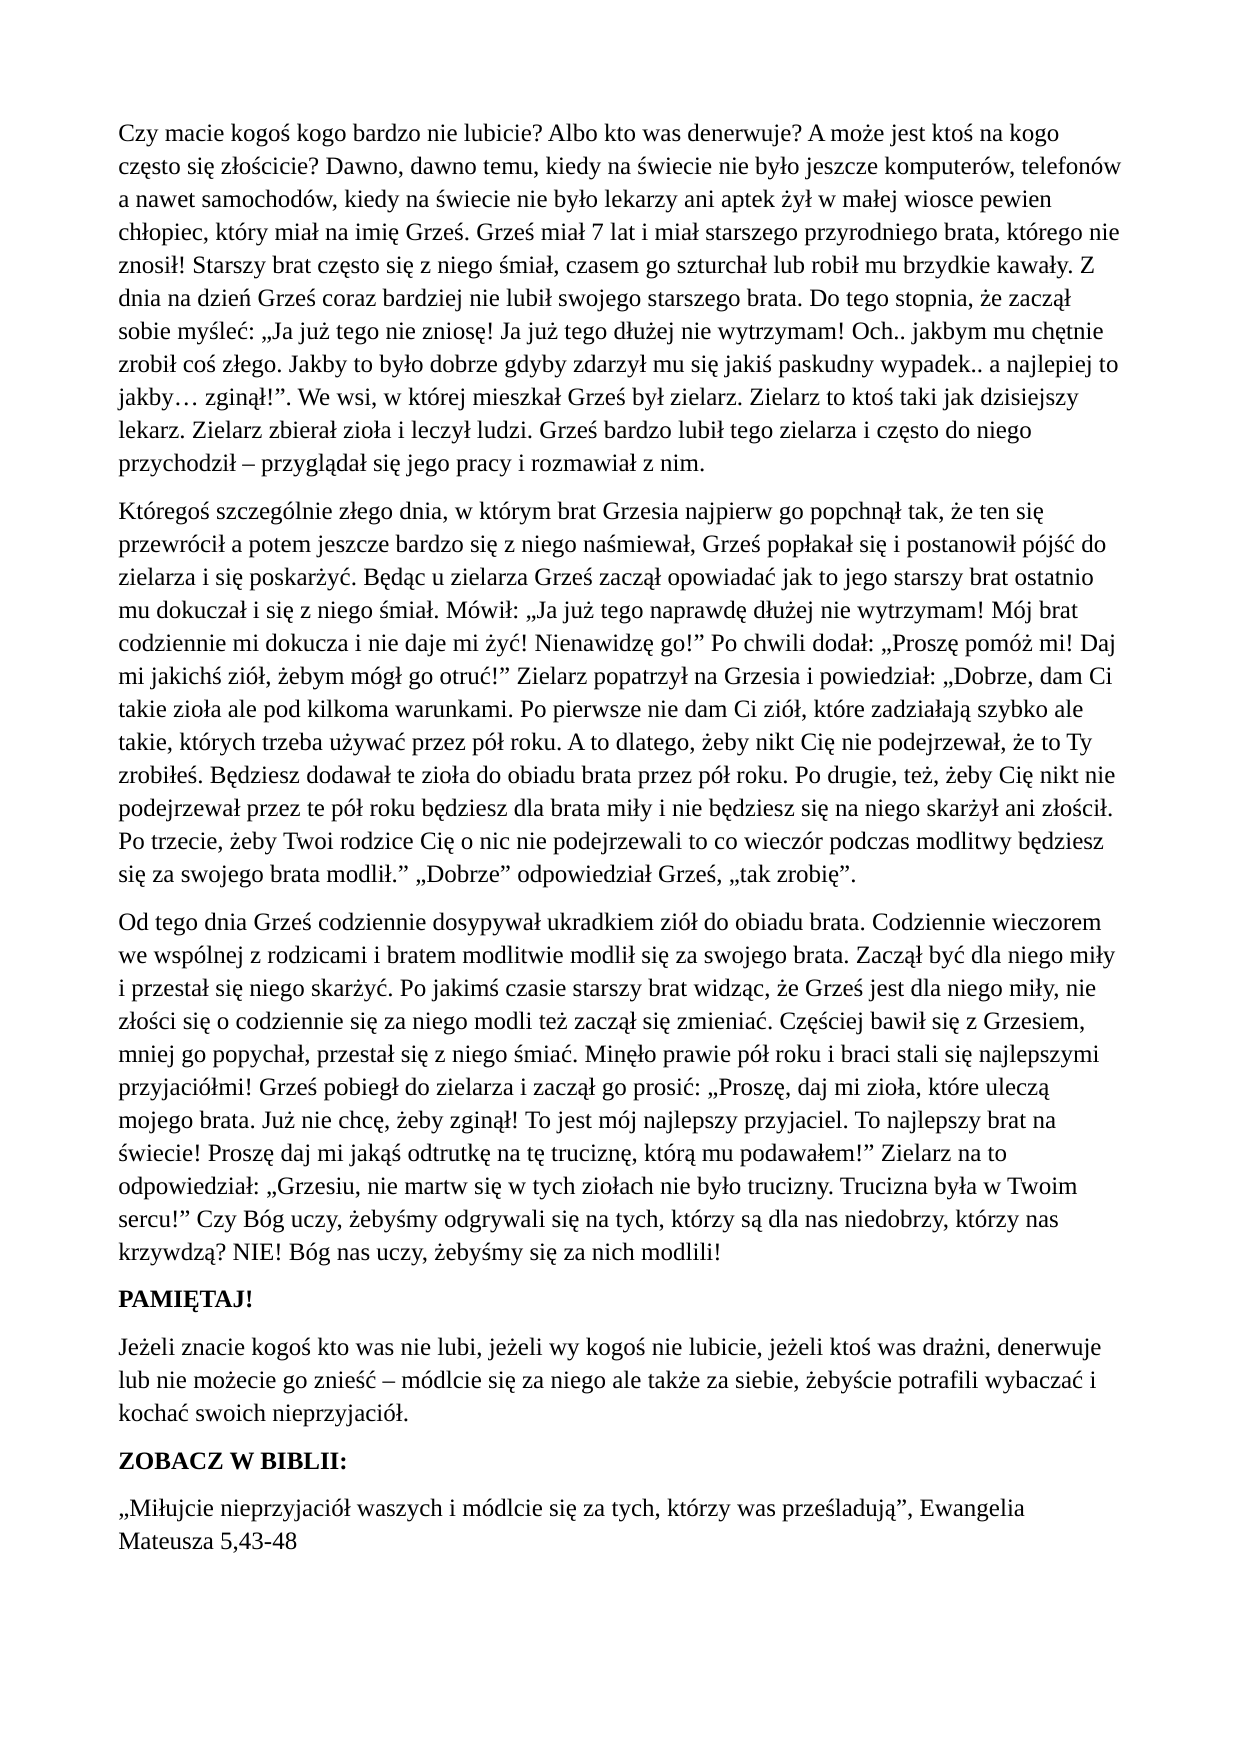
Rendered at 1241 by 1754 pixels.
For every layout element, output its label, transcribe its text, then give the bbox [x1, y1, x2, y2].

text Od tego dnia Grześ codziennie dosypywał ukradkiem ziół do obiadu brata. Codziennie wieczorem we wspólnej z rodzicami i bratem modlitwie modlił się za swojego brata. Zaczął być dla niego miły i przestał się niego skarżyć. Po jakimś czasie starszy brat widząc, że Grześ jest dla niego miły, nie złości się o codziennie się za niego modli też zaczął się zmieniać. Częściej bawił się z Grzesiem, mniej go popychał, przestał się z niego śmiać. Minęło prawie pół roku i braci stali się najlepszymi przyjaciółmi! Grześ pobiegł do zielarza i zaczął go prosić: „Proszę, daj mi zioła, które uleczą mojego brata. Już nie chcę, żeby zginął! To jest mój najlepszy przyjaciel. To najlepszy brat na świecie! Proszę daj mi jakąś odtrutkę na tę truciznę, którą mu podawałem!” Zielarz na to odpowiedział: „Grzesiu, nie martw się w tych ziołach nie było trucizny. Trucizna była w Twoim sercu!” Czy Bóg uczy, żebyśmy odgrywali się na tych, którzy są dla nas niedobrzy, którzy nas krzywdzą? NIE! Bóg nas uczy, żebyśmy się za nich modlili! [118, 907, 1122, 1266]
text ZOBACZ W BIBLII: [118, 1446, 1122, 1474]
text Jeżeli znacie kogoś kto was nie lubi, jeżeli wy kogoś nie lubicie, jeżeli ktoś was drażni, denerwuje lub nie możecie go znieść – módlcie się za niego ale także za siebie, żebyście potrafili wybaczać i kochać swoich nieprzyjaciół. [118, 1332, 1122, 1427]
text PAMIĘTAJ! [118, 1284, 1122, 1313]
text „Miłujcie nieprzyjaciół waszych i módlcie się za tych, którzy was prześladują”, Ewangelia Mateusza 5,43-48 [118, 1493, 1122, 1555]
text Czy macie kogoś kogo bardzo nie lubicie? Albo kto was denerwuje? A może jest ktoś na kogo często się złościcie? Dawno, dawno temu, kiedy na świecie nie było jeszcze komputerów, telefonów a nawet samochodów, kiedy na świecie nie było lekarzy ani aptek żył w małej wiosce pewien chłopiec, który miał na imię Grześ. Grześ miał 7 lat i miał starszego przyrodniego brata, którego nie znosił! Starszy brat często się z niego śmiał, czasem go szturchał lub robił mu brzydkie kawały. Z dnia na dzień Grześ coraz bardziej nie lubił swojego starszego brata. Do tego stopnia, że zaczął sobie myśleć: „Ja już tego nie zniosę! Ja już tego dłużej nie wytrzymam! Och.. jakbym mu chętnie zrobił coś złego. Jakby to było dobrze gdyby zdarzył mu się jakiś paskudny wypadek.. a najlepiej to jakby… zginął!”. We wsi, w której mieszkał Grześ był zielarz. Zielarz to ktoś taki jak dzisiejszy lekarz. Zielarz zbierał zioła i leczył ludzi. Grześ bardzo lubił tego zielarza i często do niego przychodził – przyglądał się jego pracy i rozmawiał z nim. [118, 118, 1122, 477]
text Któregoś szczególnie złego dnia, w którym brat Grzesia najpierw go popchnął tak, że ten się przewrócił a potem jeszcze bardzo się z niego naśmiewał, Grześ popłakał się i postanowił pójść do zielarza i się poskarżyć. Będąc u zielarza Grześ zaczął opowiadać jak to jego starszy brat ostatnio mu dokuczał i się z niego śmiał. Mówił: „Ja już tego naprawdę dłużej nie wytrzymam! Mój brat codziennie mi dokucza i nie daje mi żyć! Nienawidzę go!” Po chwili dodał: „Proszę pomóż mi! Daj mi jakichś ziół, żebym mógł go otruć!” Zielarz popatrzył na Grzesia i powiedział: „Dobrze, dam Ci takie zioła ale pod kilkoma warunkami. Po pierwsze nie dam Ci ziół, które zadziałają szybko ale takie, których trzeba używać przez pół roku. A to dlatego, żeby nikt Cię nie podejrzewał, że to Ty zrobiłeś. Będziesz dodawał te zioła do obiadu brata przez pół roku. Po drugie, też, żeby Cię nikt nie podejrzewał przez te pół roku będziesz dla brata miły i nie będziesz się na niego skarżył ani złościł. Po trzecie, żeby Twoi rodzice Cię o nic nie podejrzewali to co wieczór podczas modlitwy będziesz się za swojego brata modlił.” „Dobrze” odpowiedział Grześ, „tak zrobię”. [118, 496, 1122, 888]
